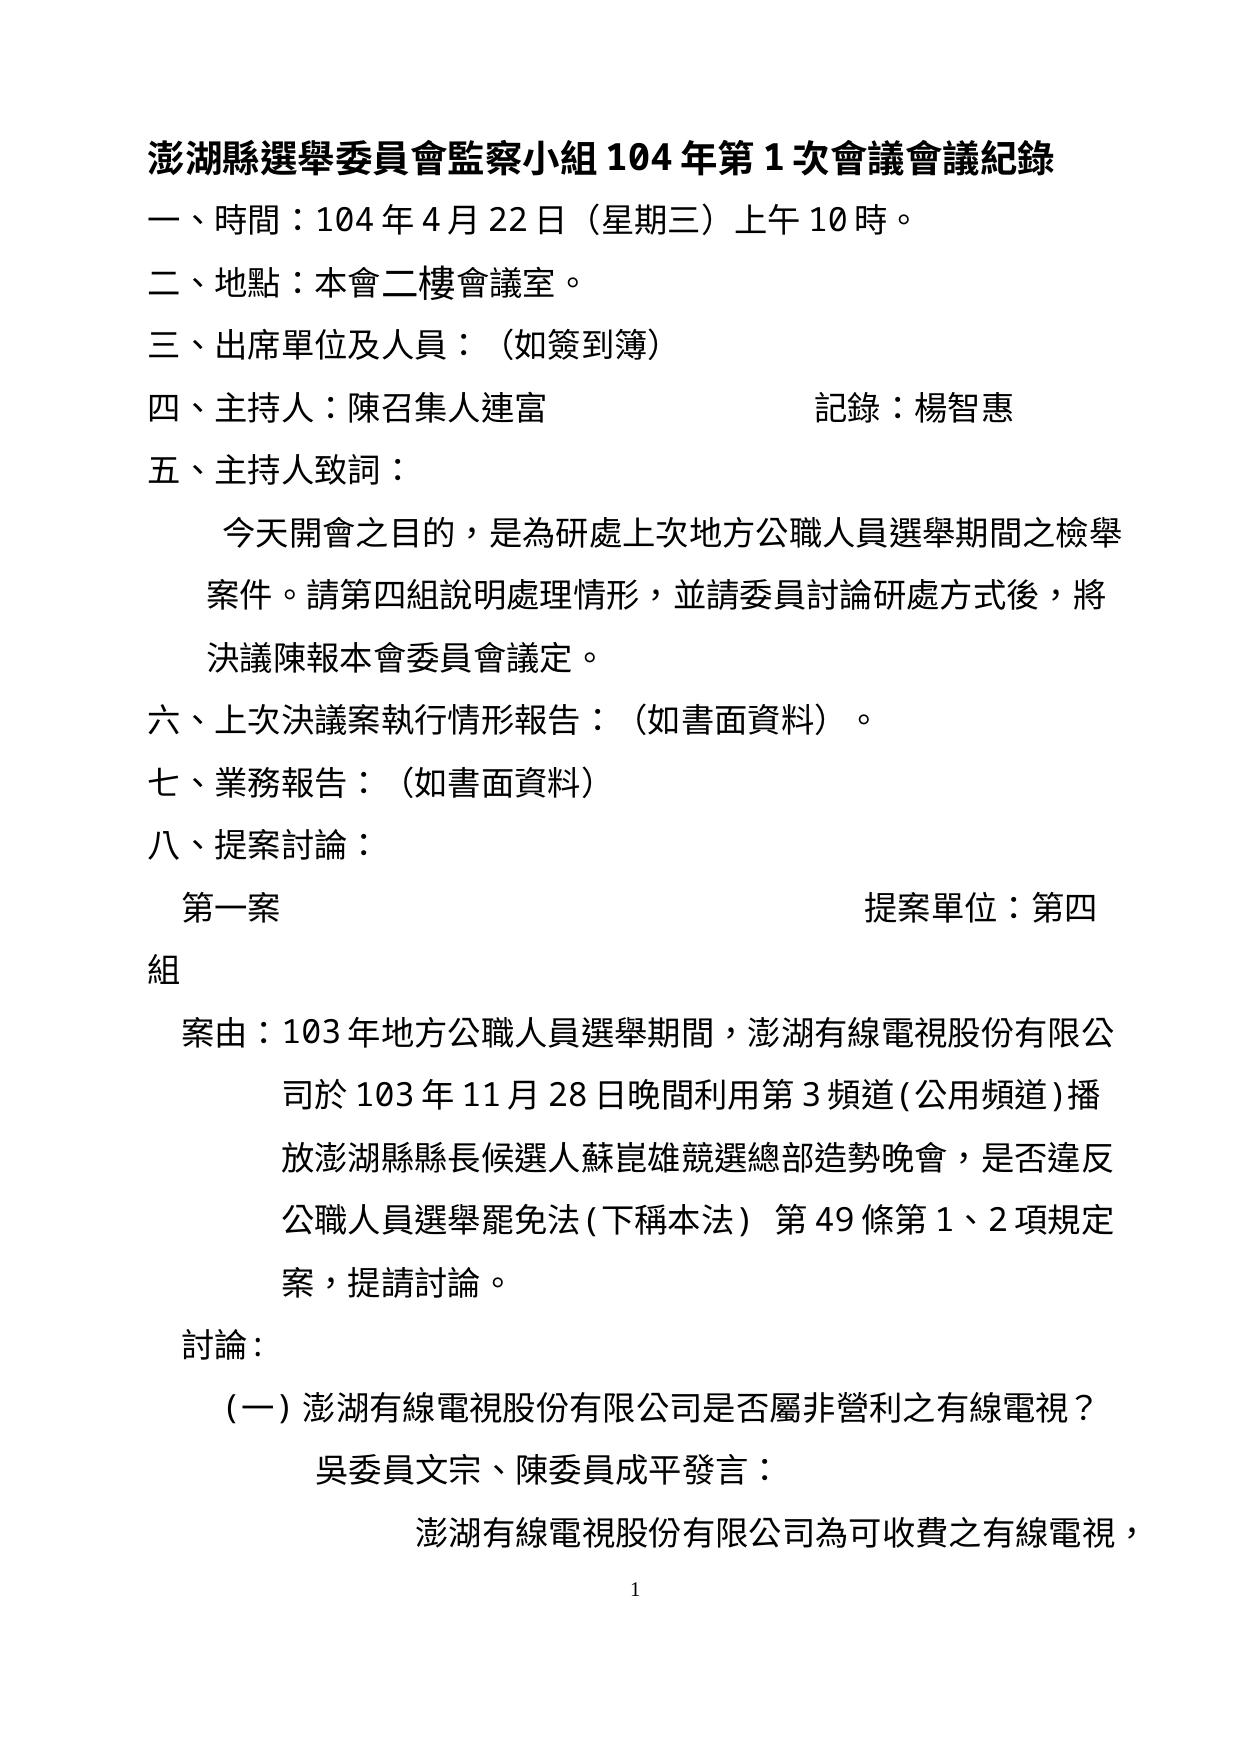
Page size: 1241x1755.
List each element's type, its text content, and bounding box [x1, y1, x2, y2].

text (一) 澎湖有線電視股份有限公司是否屬非營利之有線電視？ [181, 1364, 1122, 1427]
text 澎湖縣選舉委員會監察小組104年第1次會議會議紀錄 [148, 114, 1122, 177]
text 五、主持人致詞： [148, 427, 1122, 489]
text 七、業務報告：（如書面資料） [148, 739, 1122, 802]
text 案由：103年地方公職人員選舉期間，澎湖有線電視股份有限公司於103年11月28日晚間利用第3頻道(公用頻道)播放澎湖縣縣長候選人蘇崑雄競選總部造勢晚會，是否違反公職人員選舉罷免法(下稱本法) 第49條第1、2項規定案，提請討論。 [181, 989, 1122, 1302]
text 第一案 提案單位：第四組 [148, 864, 1122, 989]
text 今天開會之目的，是為研處上次地方公職人員選舉期間之檢舉案件。請第四組說明處理情形，並請委員討論研處方式後，將決議陳報本會委員會議定。 [162, 489, 1122, 677]
text 討論: [181, 1302, 1122, 1364]
text 吳委員文宗、陳委員成平發言： [195, 1427, 1122, 1489]
text 三、出席單位及人員：（如簽到簿） [148, 302, 1122, 364]
text 六、上次決議案執行情形報告：（如書面資料）。 [148, 677, 1122, 739]
text 八、提案討論： [148, 802, 1122, 864]
text 澎湖有線電視股份有限公司為可收費之有線電視，其為營利之有線電視台係屬明確而無爭議。 [195, 1489, 1122, 1552]
text 一、時間：104年4月22日（星期三）上午10時。 [148, 177, 1122, 239]
text 四、主持人：陳召集人連富 記錄：楊智惠 [148, 364, 1122, 427]
text 二、地點：本會二樓會議室。 [148, 239, 1122, 302]
